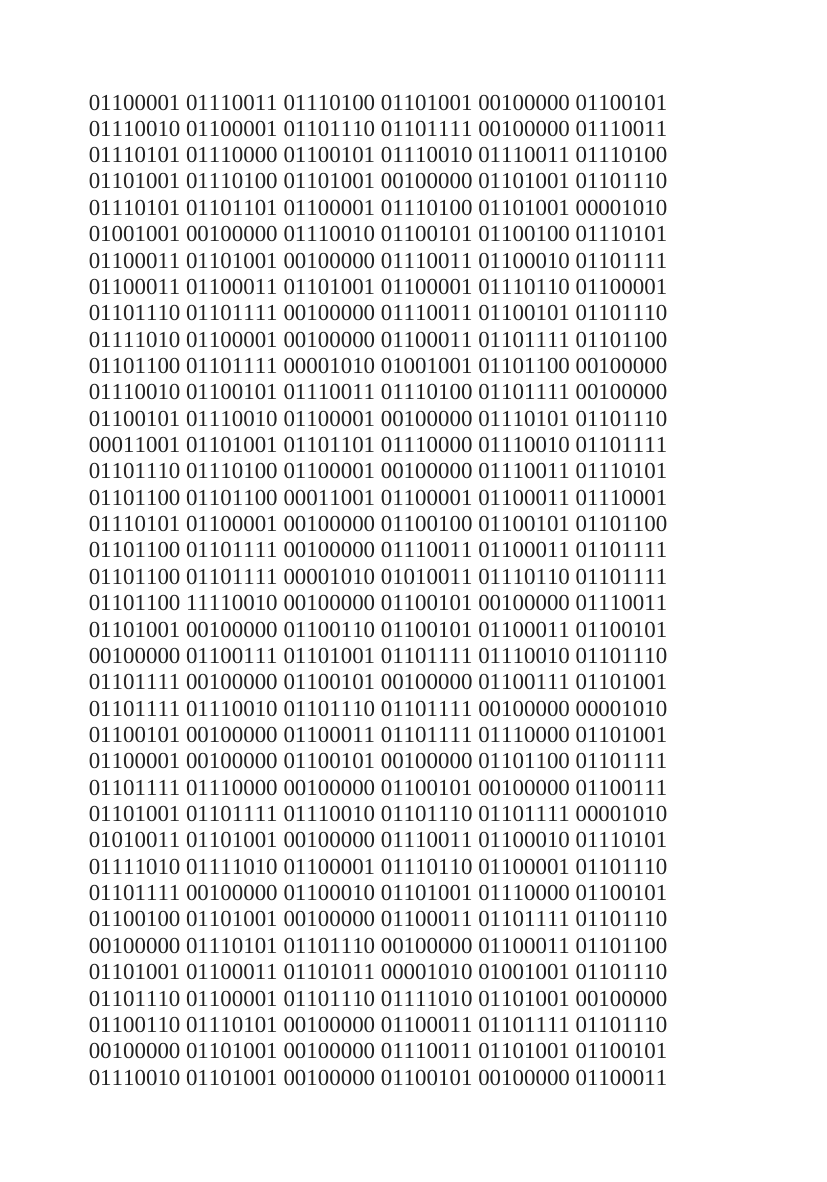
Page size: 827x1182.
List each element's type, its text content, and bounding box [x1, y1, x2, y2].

text 01100001 01110011 01110100 01101001 00100000 01100101 01110010 01100001 01101110 01101111 00100000 01110011 01110101 01110000 01100101 01110010 01110011 01110100 01101001 01110100 01101001 00100000 01101001 01101110 01110101 01101101 01100001 01110100 01101001 00001010 01001001 00100000 01110010 01100101 01100100 01110101 01100011 01101001 00100000 01110011 01100010 01101111 01100011 01100011 01101001 01100001 01110110 01100001 01101110 01101111 00100000 01110011 01100101 01101110 01111010 01100001 00100000 01100011 01101111 01101100 01101100 01101111 00001010 01001001 01101100 00100000 01110010 01100101 01110011 01110100 01101111 00100000 01100101 01110010 01100001 00100000 01110101 01101110 00011001 01101001 01101101 01110000 01110010 01101111 01101110 01110100 01100001 00100000 01110011 01110101 01101100 01101100 00011001 01100001 01100011 01110001 01110101 01100001 00100000 01100100 01100101 01101100 01101100 01101111 00100000 01110011 01100011 01101111 01101100 01101111 00001010 01010011 01110110 01101111 01101100 11110010 00100000 01100101 00100000 01110011 01101001 00100000 01100110 01100101 01100011 01100101 00100000 01100111 01101001 01101111 01110010 01101110 01101111 00100000 01100101 00100000 01100111 01101001 01101111 01110010 01101110 01101111 00100000 00001010 01100101 00100000 01100011 01101111 01110000 01101001 01100001 00100000 01100101 00100000 01101100 01101111 01101111 01110000 00100000 01100101 00100000 01100111 01101001 01101111 01110010 01101110 01101111 00001010 01010011 01101001 00100000 01110011 01100010 01110101 01111010 01111010 01100001 01110110 01100001 01101110 01101111 00100000 01100010 01101001 01110000 01100101 01100100 01101001 00100000 01100011 01101111 01101110 00100000 01110101 01101110 00100000 01100011 01101100 01101001 01100011 01101011 00001010 01001001 01101110 01101110 01100001 01101110 01111010 01101001 00100000 01100110 01110101 00100000 01100011 01101111 01101110 00100000 01101001 00100000 01110011 01101001 01100101 01110010 01101001 00100000 01100101 00100000 01100011 [88, 88, 738, 1090]
